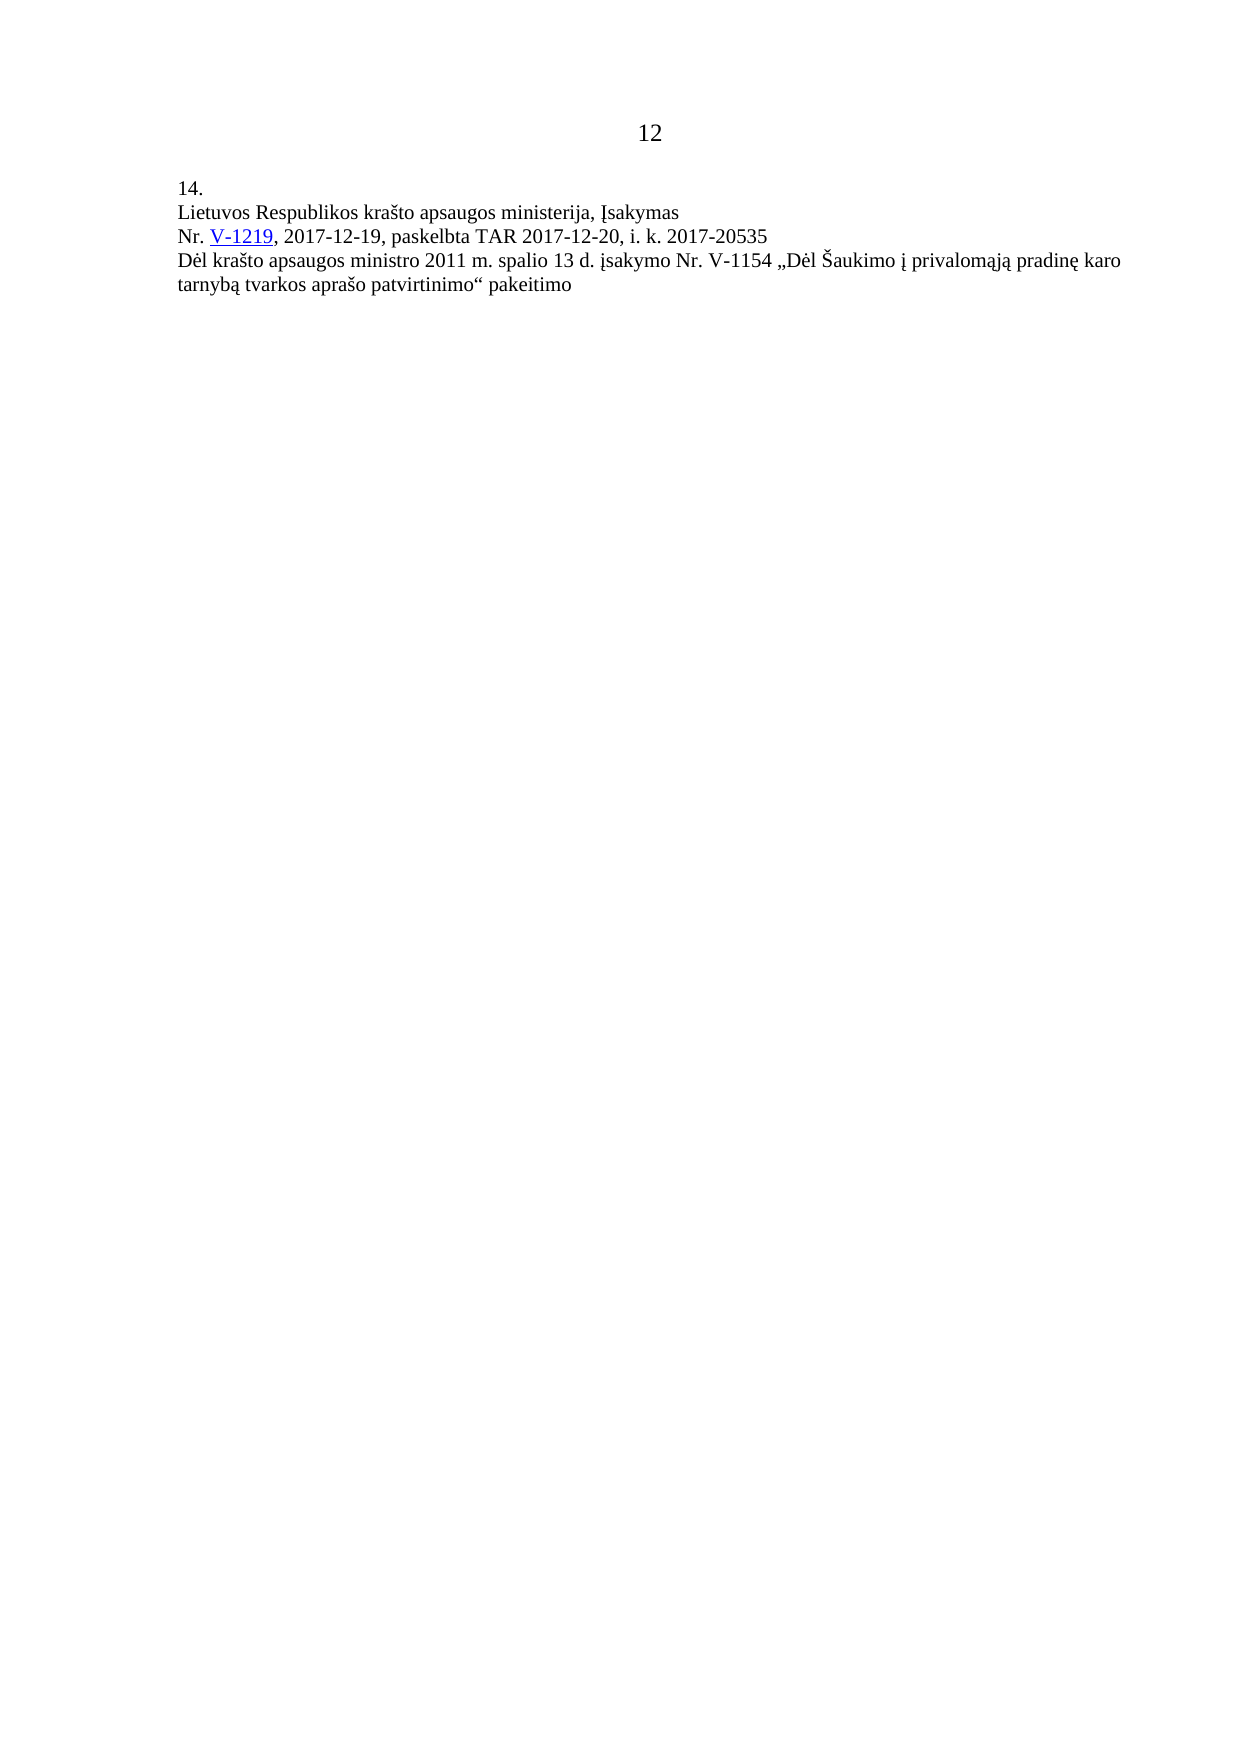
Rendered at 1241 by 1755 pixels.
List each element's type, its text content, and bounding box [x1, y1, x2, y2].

text Nr. V-1219, 2017-12-19, paskelbta TAR 2017-12-20, i. k. 2017-20535 [177, 224, 1122, 248]
text Dėl krašto apsaugos ministro 2011 m. spalio 13 d. įsakymo Nr. V-1154 „Dėl Šaukimo į privalomąją pradinę karo tarnybą tvarkos aprašo patvirtinimo“ pakeitimo [177, 248, 1122, 296]
text Lietuvos Respublikos krašto apsaugos ministerija, Įsakymas [177, 200, 1122, 224]
text 14. [177, 176, 1122, 200]
